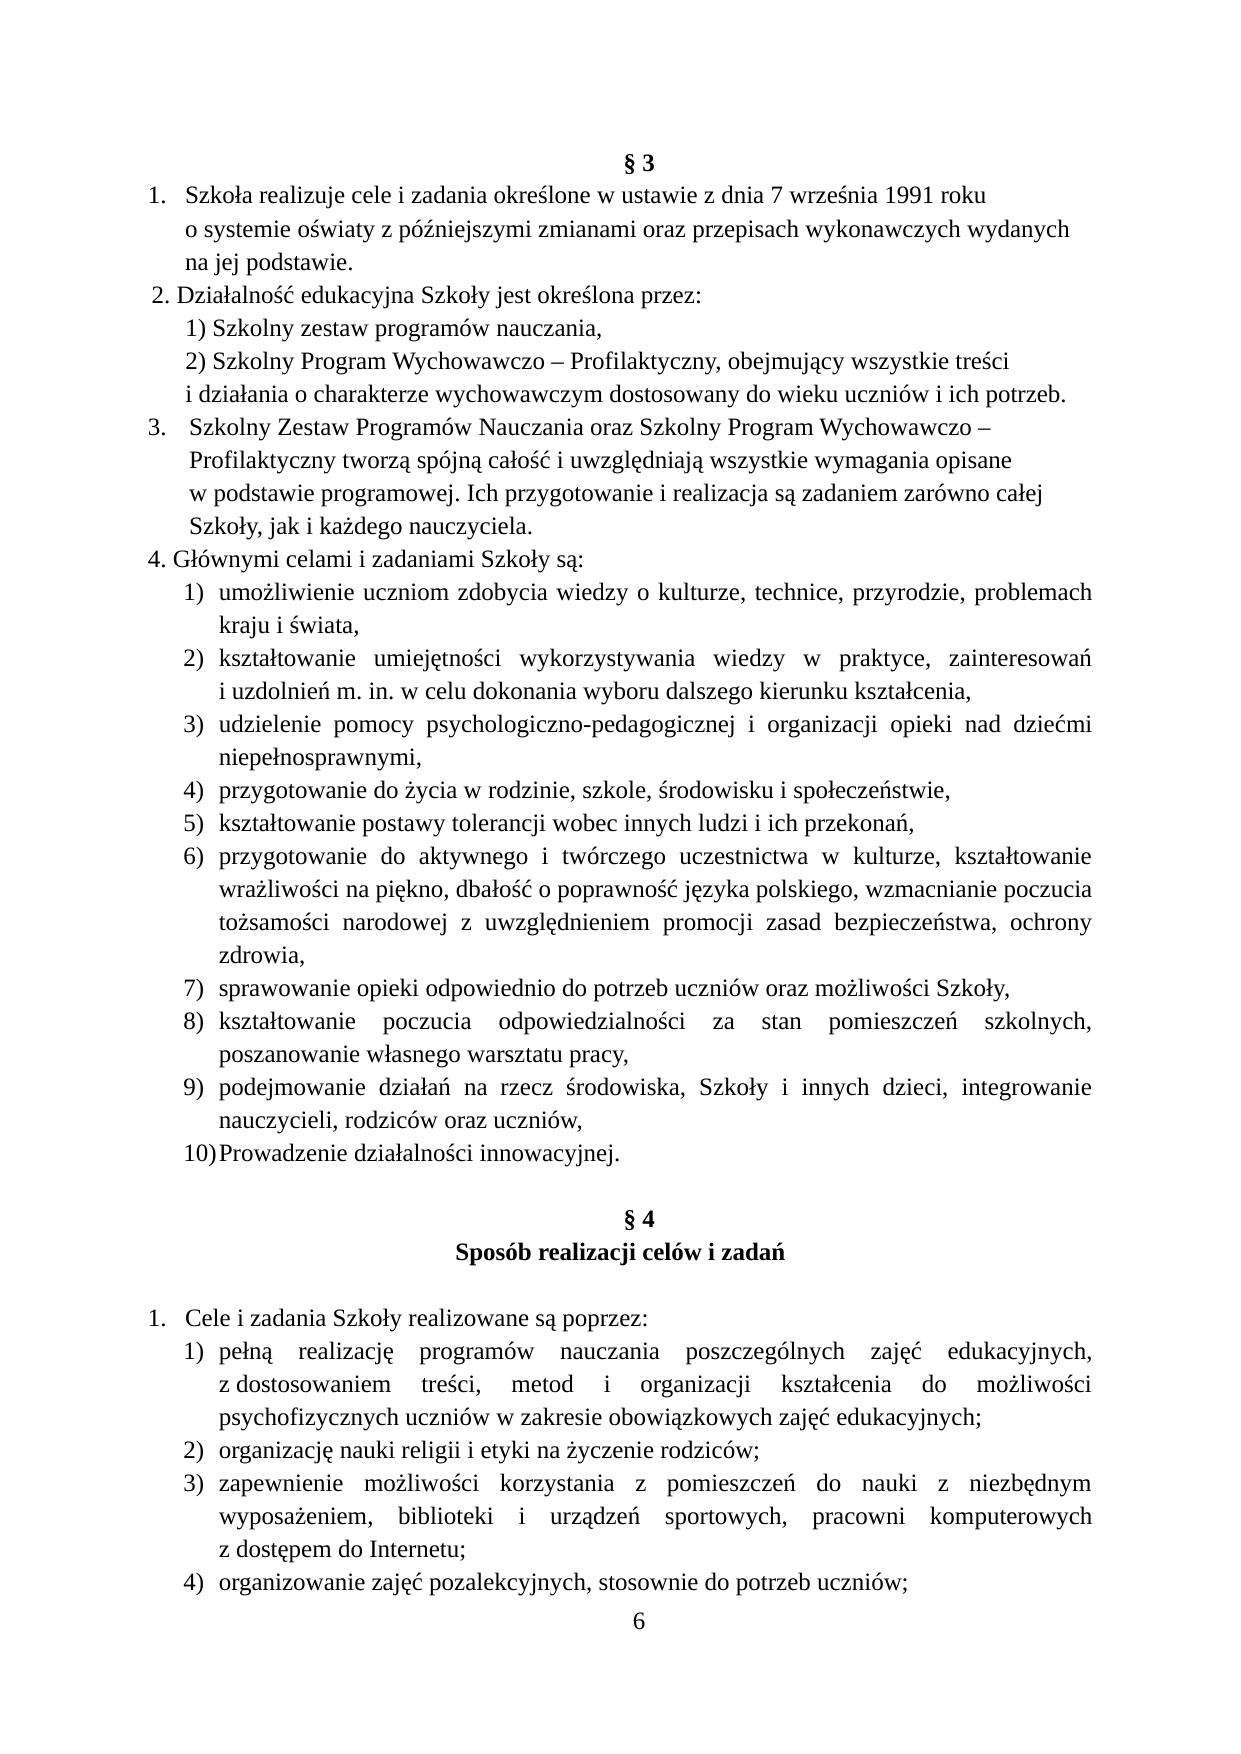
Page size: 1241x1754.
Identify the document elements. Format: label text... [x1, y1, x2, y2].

list organizowanie zajęć pozalekcyjnych, stosownie do potrzeb uczniów; [183, 1567, 1093, 1596]
list podejmowanie działań na rzecz środowiska, Szkoły i innych dzieci, integrowanie nauczycieli, rodziców oraz uczniów, [183, 1072, 1093, 1134]
list przygotowanie do życia w rodzinie, szkole, środowisku i społeczeństwie, [183, 775, 1093, 804]
list organizację nauki religii i etyki na życzenie rodziców; [183, 1435, 1093, 1464]
text 2. Działalność edukacyjna Szkoły jest określona przez: [151, 280, 1093, 308]
list Szkoła realizuje cele i zadania określone w ustawie z dnia 7 września 1991 roku o systemie oświaty z późniejszymi zmianami oraz przepisach wykonawczych wydanych na jej podstawie. [148, 181, 1093, 275]
list sprawowanie opieki odpowiednio do potrzeb uczniów oraz możliwości Szkoły, [183, 973, 1093, 1002]
text § 4 Sposób realizacji celów i zadań [148, 1204, 1093, 1266]
list Prowadzenie działalności innowacyjnej. [183, 1138, 1093, 1167]
text 4. Głównymi celami i zadaniami Szkoły są: [148, 544, 1093, 573]
text § 3 [148, 148, 1093, 176]
list przygotowanie do aktywnego i twórczego uczestnictwa w kulturze, kształtowanie wrażliwości na piękno, dbałość o poprawność języka polskiego, wzmacnianie poczucia tożsamości narodowej z uwzględnieniem promocji zasad bezpieczeństwa, ochrony zdrowia, [183, 841, 1093, 969]
text 1) Szkolny zestaw programów nauczania, [148, 313, 1093, 341]
list udzielenie pomocy psychologiczno-pedagogicznej i organizacji opieki nad dziećmi niepełnosprawnymi, [183, 709, 1093, 771]
text 3. Szkolny Zestaw Programów Nauczania oraz Szkolny Program Wychowawczo – Profilaktyczny tworzą spójną całość i uwzględniają wszystkie wymagania opisane w podstawie programowej. Ich przygotowanie i realizacja są zadaniem zarówno całej Szkoły, jak i każdego nauczyciela. [148, 412, 1093, 539]
text 2) Szkolny Program Wychowawczo – Profilaktyczny, obejmujący wszystkie treści [148, 346, 1093, 374]
list kształtowanie umiejętności wykorzystywania wiedzy w praktyce, zainteresowań i uzdolnień m. in. w celu dokonania wyboru dalszego kierunku kształcenia, [183, 643, 1093, 705]
text i działania o charakterze wychowawczym dostosowany do wieku uczniów i ich potrzeb. [148, 379, 1093, 407]
list Cele i zadania Szkoły realizowane są poprzez: [148, 1303, 1093, 1332]
list kształtowanie poczucia odpowiedzialności za stan pomieszczeń szkolnych, poszanowanie własnego warsztatu pracy, [183, 1006, 1093, 1068]
list kształtowanie postawy tolerancji wobec innych ludzi i ich przekonań, [183, 808, 1093, 837]
list pełną realizację programów nauczania poszczególnych zajęć edukacyjnych, z dostosowaniem treści, metod i organizacji kształcenia do możliwości psychofizycznych uczniów w zakresie obowiązkowych zajęć edukacyjnych; [183, 1336, 1093, 1431]
list umożliwienie uczniom zdobycia wiedzy o kulturze, technice, przyrodzie, problemach kraju i świata, [183, 577, 1093, 639]
list zapewnienie możliwości korzystania z pomieszczeń do nauki z niezbędnym wyposażeniem, biblioteki i urządzeń sportowych, pracowni komputerowych z dostępem do Internetu; [183, 1468, 1093, 1563]
